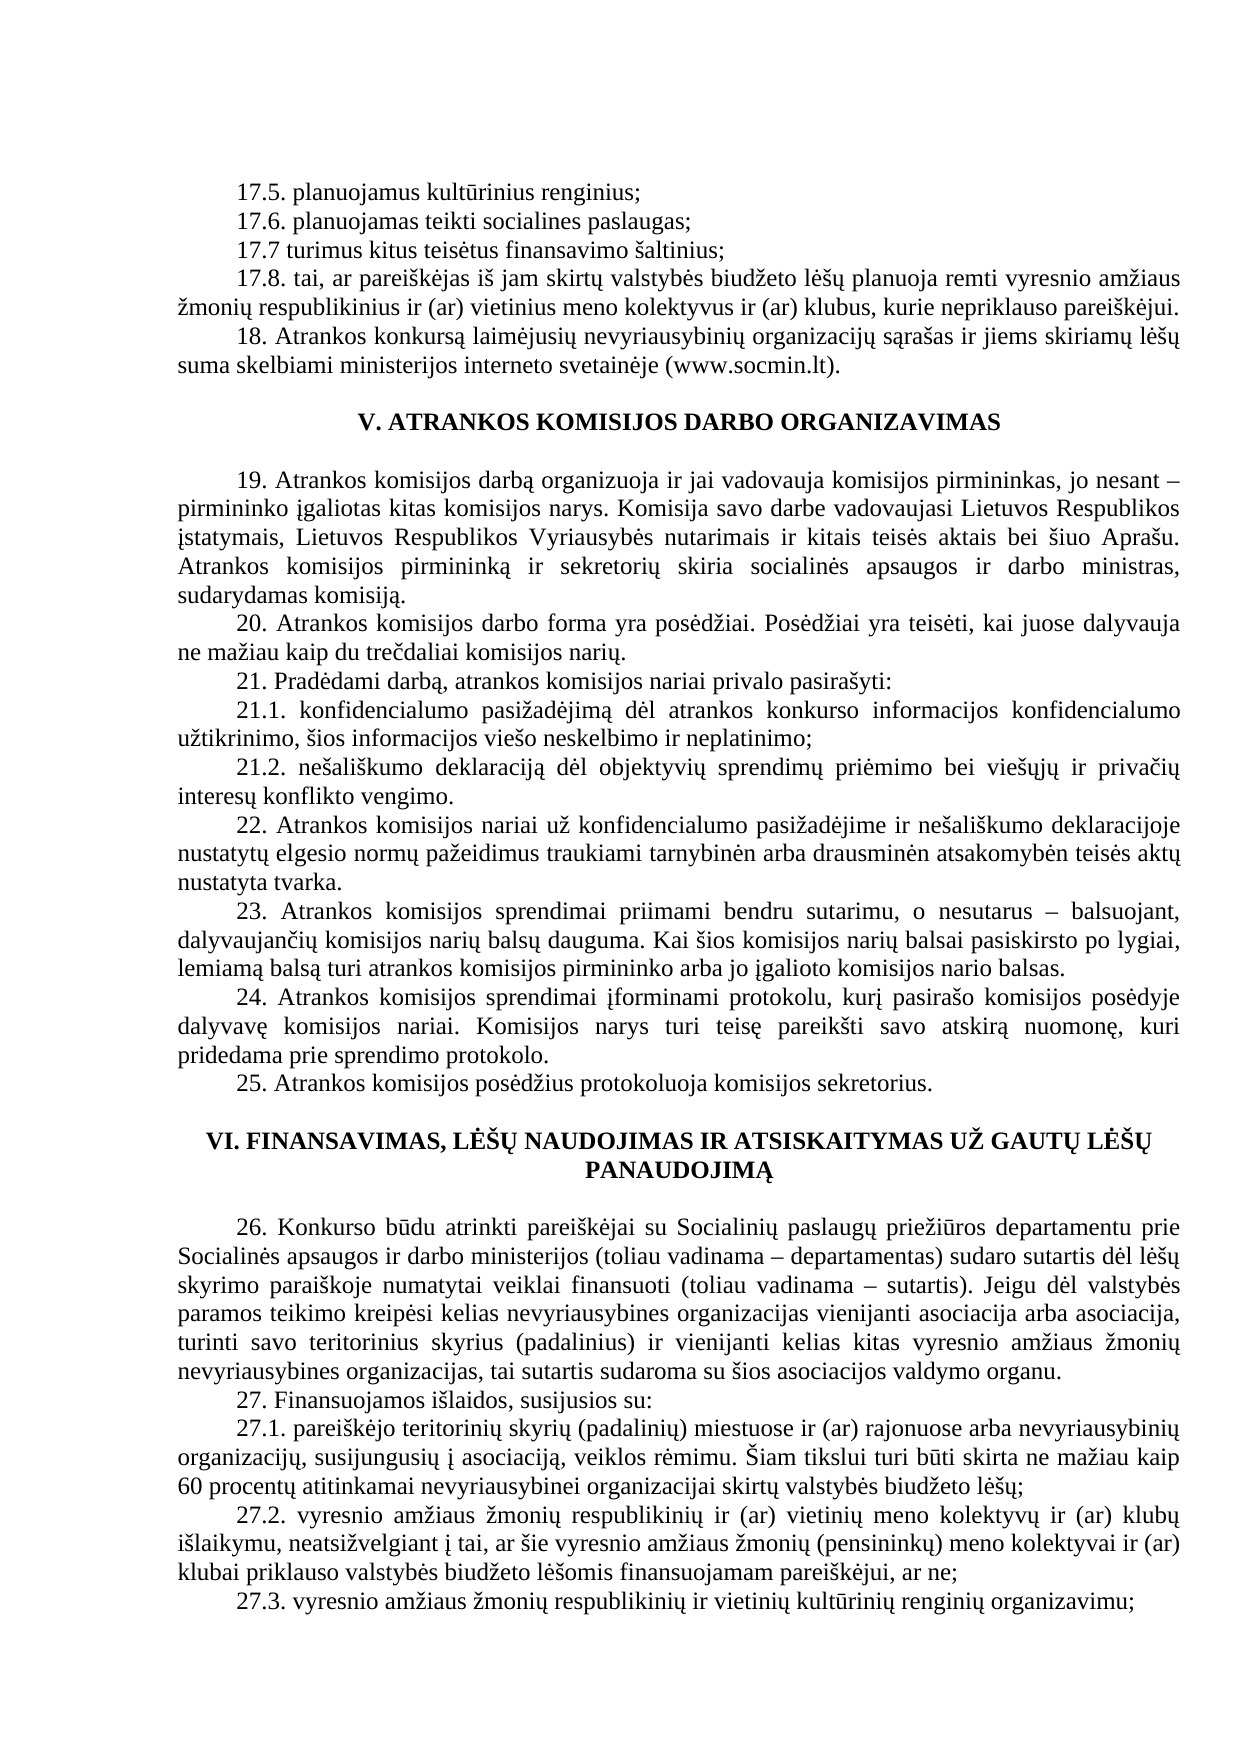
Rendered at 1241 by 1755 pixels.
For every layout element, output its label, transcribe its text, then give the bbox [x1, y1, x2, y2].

text 17.8. tai, ar pareiškėjas iš jam skirtų valstybės biudžeto lėšų planuoja remti vyresnio amžiaus žmonių respublikinius ir (ar) vietinius meno kolektyvus ir (ar) klubus, kurie nepriklauso pareiškėjui. [177, 263, 1181, 321]
text 20. Atrankos komisijos darbo forma yra posėdžiai. Posėdžiai yra teisėti, kai juose dalyvauja ne mažiau kaip du trečdaliai komisijos narių. [177, 608, 1181, 666]
text 23. Atrankos komisijos sprendimai priimami bendru sutarimu, o nesutarus – balsuojant, dalyvaujančių komisijos narių balsų dauguma. Kai šios komisijos narių balsai pasiskirsto po lygiai, lemiamą balsą turi atrankos komisijos pirmininko arba jo įgalioto komisijos nario balsas. [177, 896, 1181, 982]
text 19. Atrankos komisijos darbą organizuoja ir jai vadovauja komisijos pirmininkas, jo nesant – pirmininko įgaliotas kitas komisijos narys. Komisija savo darbe vadovaujasi Lietuvos Respublikos įstatymais, Lietuvos Respublikos Vyriausybės nutarimais ir kitais teisės aktais bei šiuo Aprašu. Atrankos komisijos pirmininką ir sekretorių skiria socialinės apsaugos ir darbo ministras, sudarydamas komisiją. [177, 465, 1181, 608]
text V. ATRANKOS KOMISIJOS DARBO ORGANIZAVIMAS [177, 407, 1181, 436]
text 21.1. konfidencialumo pasižadėjimą dėl atrankos konkurso informacijos konfidencialumo užtikrinimo, šios informacijos viešo neskelbimo ir neplatinimo; [177, 695, 1181, 752]
text 27. Finansuojamos išlaidos, susijusios su: [177, 1385, 1181, 1413]
text 24. Atrankos komisijos sprendimai įforminami protokolu, kurį pasirašo komisijos posėdyje dalyvavę komisijos nariai. Komisijos narys turi teisę pareikšti savo atskirą nuomonę, kuri pridedama prie sprendimo protokolo. [177, 982, 1181, 1068]
text 21.2. nešališkumo deklaraciją dėl objektyvių sprendimų priėmimo bei viešųjų ir privačių interesų konflikto vengimo. [177, 752, 1181, 810]
text 25. Atrankos komisijos posėdžius protokoluoja komisijos sekretorius. [177, 1068, 1181, 1097]
text 21. Pradėdami darbą, atrankos komisijos nariai privalo pasirašyti: [177, 666, 1181, 695]
text VI. FINANSAVIMAS, LĖŠŲ NAUDOJIMAS IR ATSISKAITYMAS UŽ GAUTŲ LĖŠŲ PANAUDOJIMĄ [177, 1126, 1181, 1183]
text 27.3. vyresnio amžiaus žmonių respublikinių ir vietinių kultūrinių renginių organizavimu; [177, 1586, 1181, 1615]
text 17.6. planuojamas teikti socialines paslaugas; [177, 206, 1181, 235]
text 27.1. pareiškėjo teritorinių skyrių (padalinių) miestuose ir (ar) rajonuose arba nevyriausybinių organizacijų, susijungusių į asociaciją, veiklos rėmimu. Šiam tikslui turi būti skirta ne mažiau kaip 60 procentų atitinkamai nevyriausybinei organizacijai skirtų valstybės biudžeto lėšų; [177, 1413, 1181, 1500]
text 27.2. vyresnio amžiaus žmonių respublikinių ir (ar) vietinių meno kolektyvų ir (ar) klubų išlaikymu, neatsižvelgiant į tai, ar šie vyresnio amžiaus žmonių (pensininkų) meno kolektyvai ir (ar) klubai priklauso valstybės biudžeto lėšomis finansuojamam pareiškėjui, ar ne; [177, 1500, 1181, 1586]
text 22. Atrankos komisijos nariai už konfidencialumo pasižadėjime ir nešališkumo deklaracijoje nustatytų elgesio normų pažeidimus traukiami tarnybinėn arba drausminėn atsakomybėn teisės aktų nustatyta tvarka. [177, 810, 1181, 896]
text 26. Konkurso būdu atrinkti pareiškėjai su Socialinių paslaugų priežiūros departamentu prie Socialinės apsaugos ir darbo ministerijos (toliau vadinama – departamentas) sudaro sutartis dėl lėšų skyrimo paraiškoje numatytai veiklai finansuoti (toliau vadinama – sutartis). Jeigu dėl valstybės paramos teikimo kreipėsi kelias nevyriausybines organizacijas vienijanti asociacija arba asociacija, turinti savo teritorinius skyrius (padalinius) ir vienijanti kelias kitas vyresnio amžiaus žmonių nevyriausybines organizacijas, tai sutartis sudaroma su šios asociacijos valdymo organu. [177, 1212, 1181, 1385]
text 17.5. planuojamus kultūrinius renginius; [177, 177, 1181, 206]
text 17.7 turimus kitus teisėtus finansavimo šaltinius; [177, 235, 1181, 263]
text 18. Atrankos konkursą laimėjusių nevyriausybinių organizacijų sąrašas ir jiems skiriamų lėšų suma skelbiami ministerijos interneto svetainėje (www.socmin.lt). [177, 321, 1181, 378]
